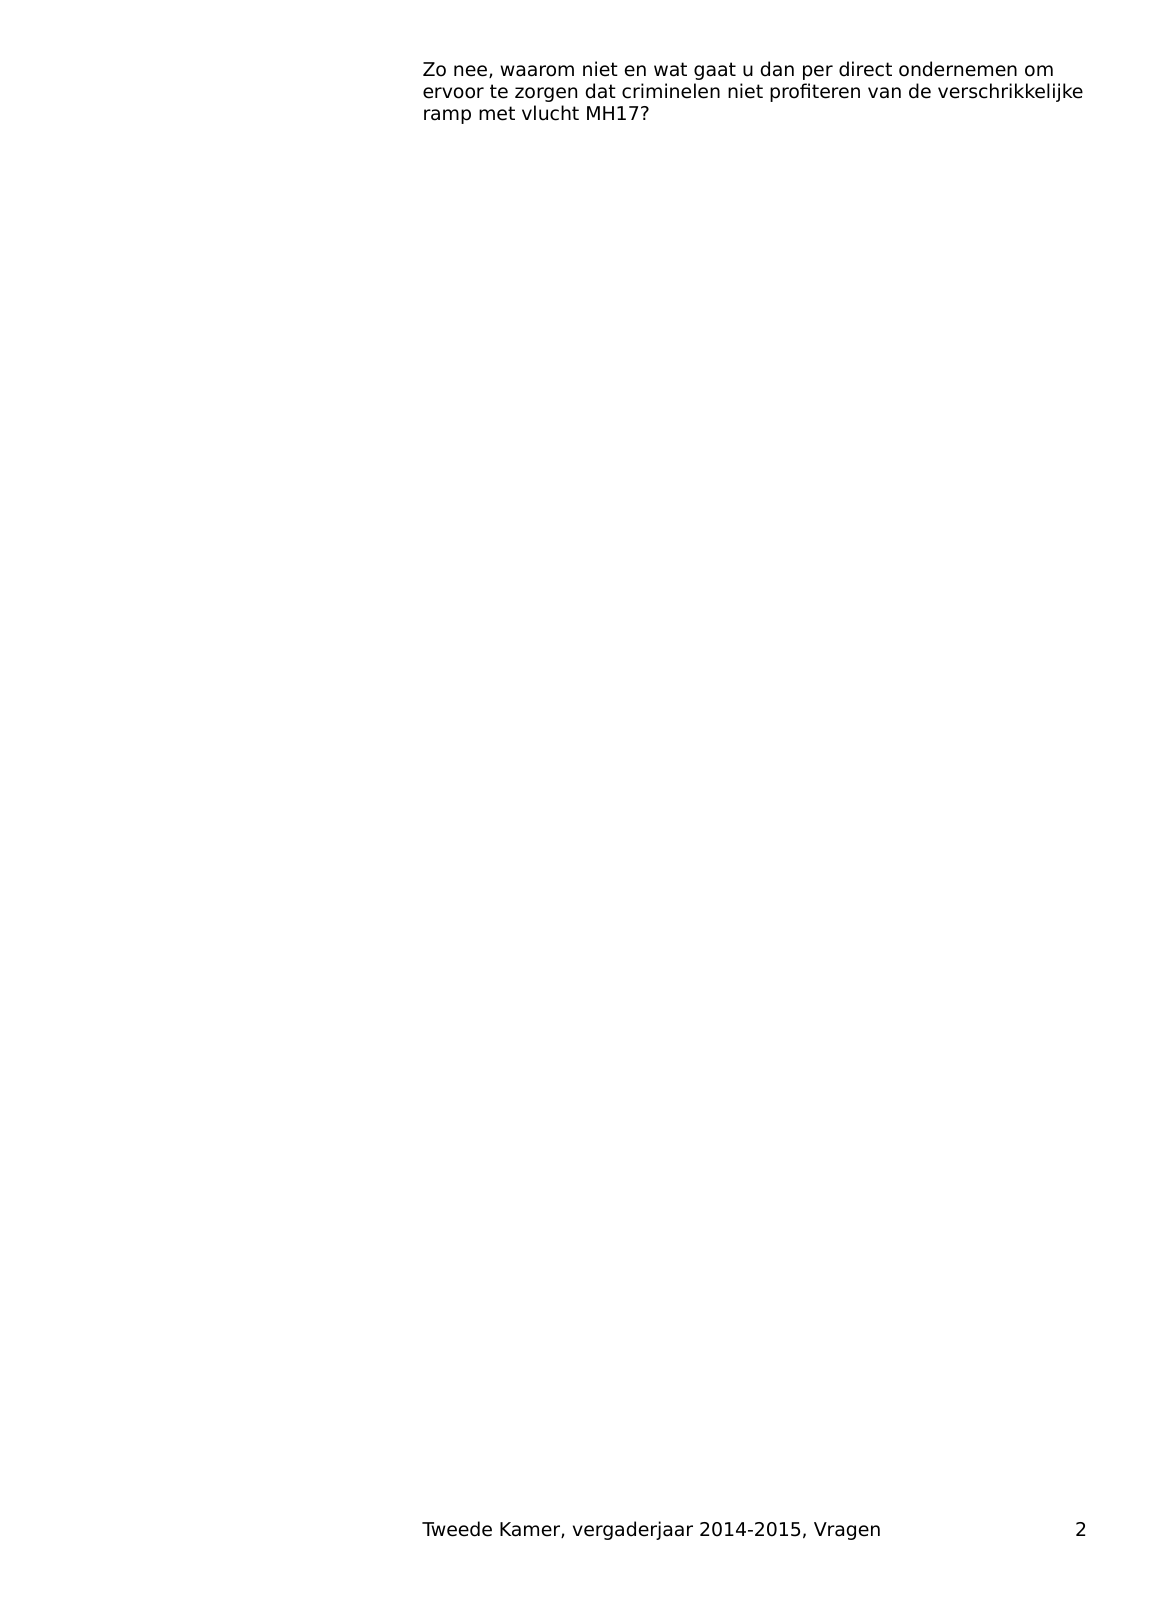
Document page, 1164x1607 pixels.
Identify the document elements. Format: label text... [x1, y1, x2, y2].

text Zo nee, waarom niet en wat gaat u dan per direct ondernemen om ervoor te zorgen dat criminelen niet profiteren van de verschrikkelijke ramp met vlucht MH17? [422, 59, 1087, 125]
